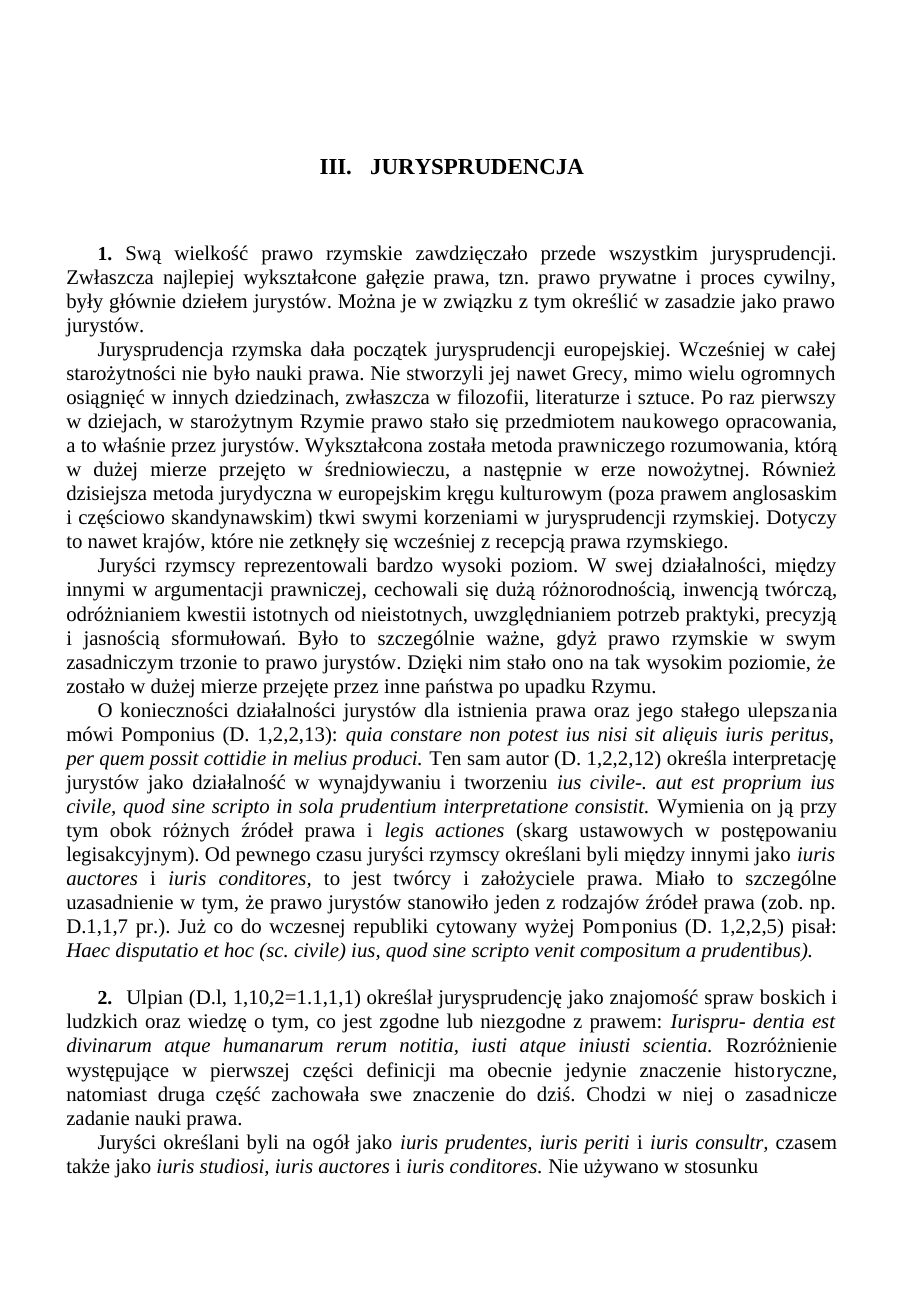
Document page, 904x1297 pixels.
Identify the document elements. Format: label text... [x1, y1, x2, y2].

text Juryści określani byli na ogół jako iuris prudentes, iuris periti i iuris consultr, cza­sem także jako iuris studiosi, iuris auctores i iuris conditores. Nie używano w stosunku [66, 1130, 837, 1178]
text O konieczności działalności jurystów dla istnienia prawa oraz jego stałego ulepsza­nia mówi Pomponius (D. 1,2,2,13): quia constare non potest ius nisi sit alięuis iuris peritus, per quem possit cottidie in melius produci. Ten sam autor (D. 1,2,2,12) określa interpretację jurystów jako działalność w wynajdywaniu i tworzeniu ius civile-. aut est proprium ius civile, quod sine scripto in sola prudentium interpretatione consistit. Wy­mienia on ją przy tym obok różnych źródeł prawa i legis actiones (skarg ustawowych w postępowaniu legisakcyjnym). Od pewnego czasu juryści rzymscy określani byli między innymi jako iuris auctores i iuris conditores, to jest twórcy i założyciele prawa. Miało to szczególne uzasadnienie w tym, że prawo jurystów stanowiło jeden z rodzajów źródeł prawa (zob. np. D.1,1,7 pr.). Już co do wczesnej republiki cytowany wyżej Pom­ponius (D. 1,2,2,5) pisał: Haec disputatio et hoc (sc. civile) ius, quod sine scripto venit compositum a prudentibus). [66, 698, 837, 962]
list Swą wielkość prawo rzymskie zawdzięczało przede wszystkim jurysprudencji. Zwłaszcza najlepiej wykształcone gałęzie prawa, tzn. prawo prywatne i proces cywilny, były głównie dziełem jurystów. Można je w związku z tym określić w zasadzie jako prawo jurystów. [66, 241, 837, 337]
text Jurysprudencja rzymska dała początek jurysprudencji europejskiej. Wcześniej w całej starożytności nie było nauki prawa. Nie stworzyli jej nawet Grecy, mimo wielu ogromnych osiągnięć w innych dziedzinach, zwłaszcza w filozofii, literaturze i sztuce. Po raz pierwszy w dziejach, w starożytnym Rzymie prawo stało się przedmiotem nau­kowego opracowania, a to właśnie przez jurystów. Wykształcona została metoda praw­niczego rozumowania, którą w dużej mierze przejęto w średniowieczu, a następnie w erze nowożytnej. Również dzisiejsza metoda jurydyczna w europejskim kręgu kultu­rowym (poza prawem anglosaskim i częściowo skandynawskim) tkwi swymi korzenia­mi w jurysprudencji rzymskiej. Dotyczy to nawet krajów, które nie zetknęły się wcze­śniej z recepcją prawa rzymskiego. [66, 337, 837, 553]
text Juryści rzymscy reprezentowali bardzo wysoki poziom. W swej działalności, między innymi w argumentacji prawniczej, cechowali się dużą różnorodnością, inwencją twór­czą, odróżnianiem kwestii istotnych od nieistotnych, uwzględnianiem potrzeb praktyki, precyzją i jasnością sformułowań. Było to szczególnie ważne, gdyż prawo rzymskie w swym zasadniczym trzonie to prawo jurystów. Dzięki nim stało ono na tak wysokim poziomie, że zostało w dużej mierze przejęte przez inne państwa po upadku Rzymu. [66, 553, 837, 698]
subtitle III. JURYSPRUDENCJA [66, 153, 837, 179]
list Ulpian (D.l, 1,10,2=1.1,1,1) określał jurysprudencję jako znajomość spraw bo­skich i ludzkich oraz wiedzę o tym, co jest zgodne lub niezgodne z prawem: Iurispru- dentia est divinarum atque humanarum rerum notitia, iusti atque iniusti scientia. Roz­różnienie występujące w pierwszej części definicji ma obecnie jedynie znaczenie histo­ryczne, natomiast druga część zachowała swe znaczenie do dziś. Chodzi w niej o zasad­nicze zadanie nauki prawa. [66, 985, 837, 1130]
